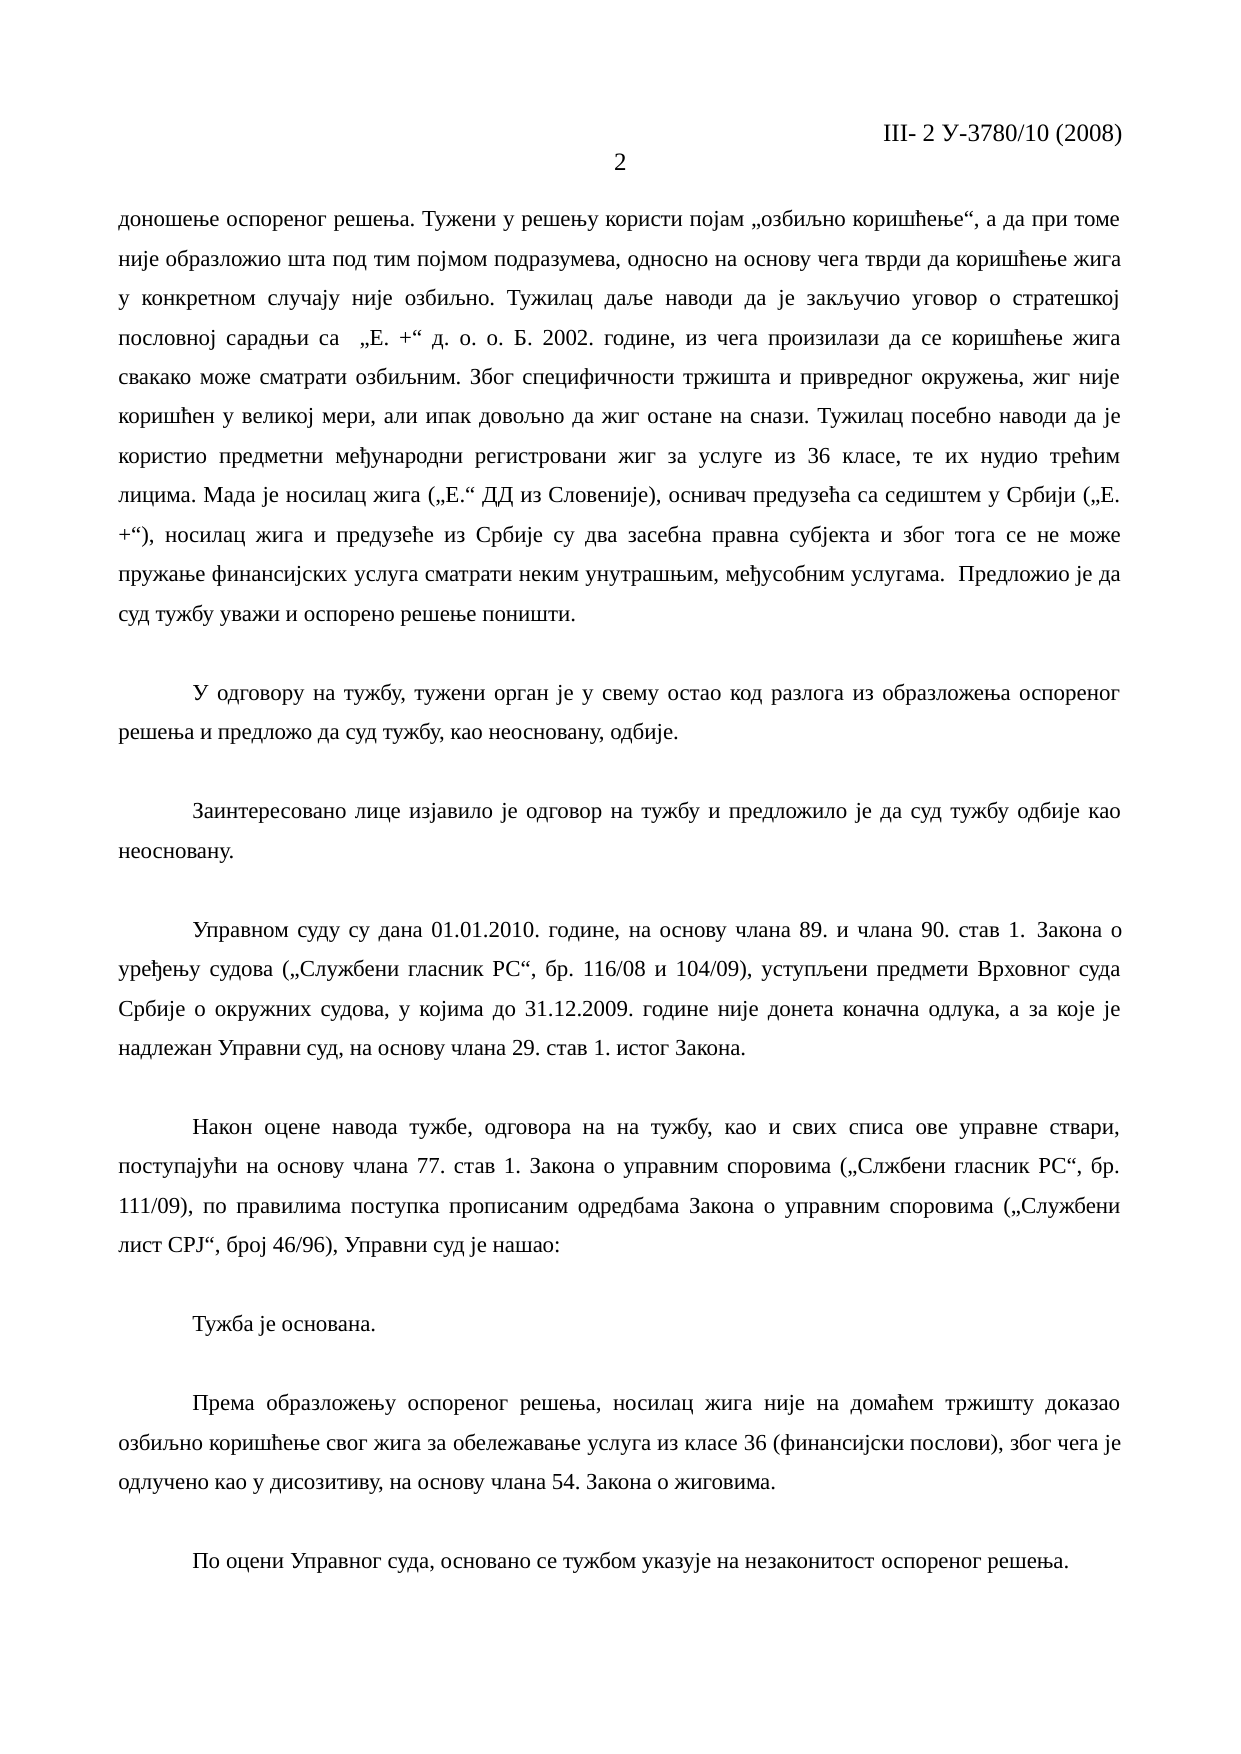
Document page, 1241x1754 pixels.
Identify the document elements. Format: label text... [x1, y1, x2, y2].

text Заинтересовано лице изјавило је одговор на тужбу и предложило је да суд тужбу одбије као неосновану. [118, 797, 1122, 863]
text По оцени Управног суда, основано се тужбом указује на незаконитост оспореног решења. [118, 1547, 1122, 1574]
text Након оцене навода тужбе, одговора на на тужбу, као и свих списа ове управне ствари, поступајући на основу члана 77. став 1. Закона о управним споровима („Слжбени гласник РС“, бр. 111/09), по правилима поступка прописаним одредбама Закона о управним споровима („Службени лист СРЈ“, број 46/96), Управни суд је нашао: [118, 1113, 1122, 1258]
text доношење оспореног решења. Тужени у решењу користи појам „озбиљно коришћење“, а да при томе није образложио шта под тим појмом подразумева, односно на основу чега тврди да коришћење жига у конкретном случају није озбиљно. Тужилац даље наводи да је закључио уговор о стратешкој пословној сарадњи са „Е. +“ д. о. о. Б. 2002. године, из чега произилази да се коришћење жига свакако може сматрати озбиљним. Због специфичности тржишта и привредног окружења, жиг није коришћен у великој мери, али ипак довољно да жиг остане на снази. Тужилац посебно наводи да је користио предметни међународни регистровани жиг за услуге из 36 класе, те их нудио трећим лицима. Мада је носилац жига („Е.“ ДД из Словеније), оснивач предузећа са седиштем у Србији („Е. +“), носилац жига и предузеће из Србије су два засебна правна субјекта и због тога се не може пружање финансијских услуга сматрати неким унутрашњим, међусобним услугама. Предложио је да суд тужбу уважи и оспорено решење поништи. [118, 205, 1122, 626]
text Управном суду су дана 01.01.2010. године, на основу члана 89. и члана 90. став 1. Закона о уређењу судова („Службени гласник РС“, бр. 116/08 и 104/09), уступљени предмети Врховног суда Србије о окружних судова, у којима до 31.12.2009. године није донета коначна одлука, а за које је надлежан Управни суд, на основу члана 29. став 1. истог Закона. [118, 916, 1122, 1061]
text У одговору на тужбу, тужени орган је у свему остао код разлога из образложења оспореног решења и предложо да суд тужбу, као неосновану, одбије. [118, 679, 1122, 745]
text Тужба је основана. [118, 1311, 1122, 1337]
text Према образложењу оспореног решења, носилац жига није на домаћем тржишту доказао озбиљно коришћење свог жига за обележавање услуга из класе 36 (финансијски послови), због чега је одлучено као у дисозитиву, на основу члана 54. Закона о жиговима. [118, 1389, 1122, 1495]
